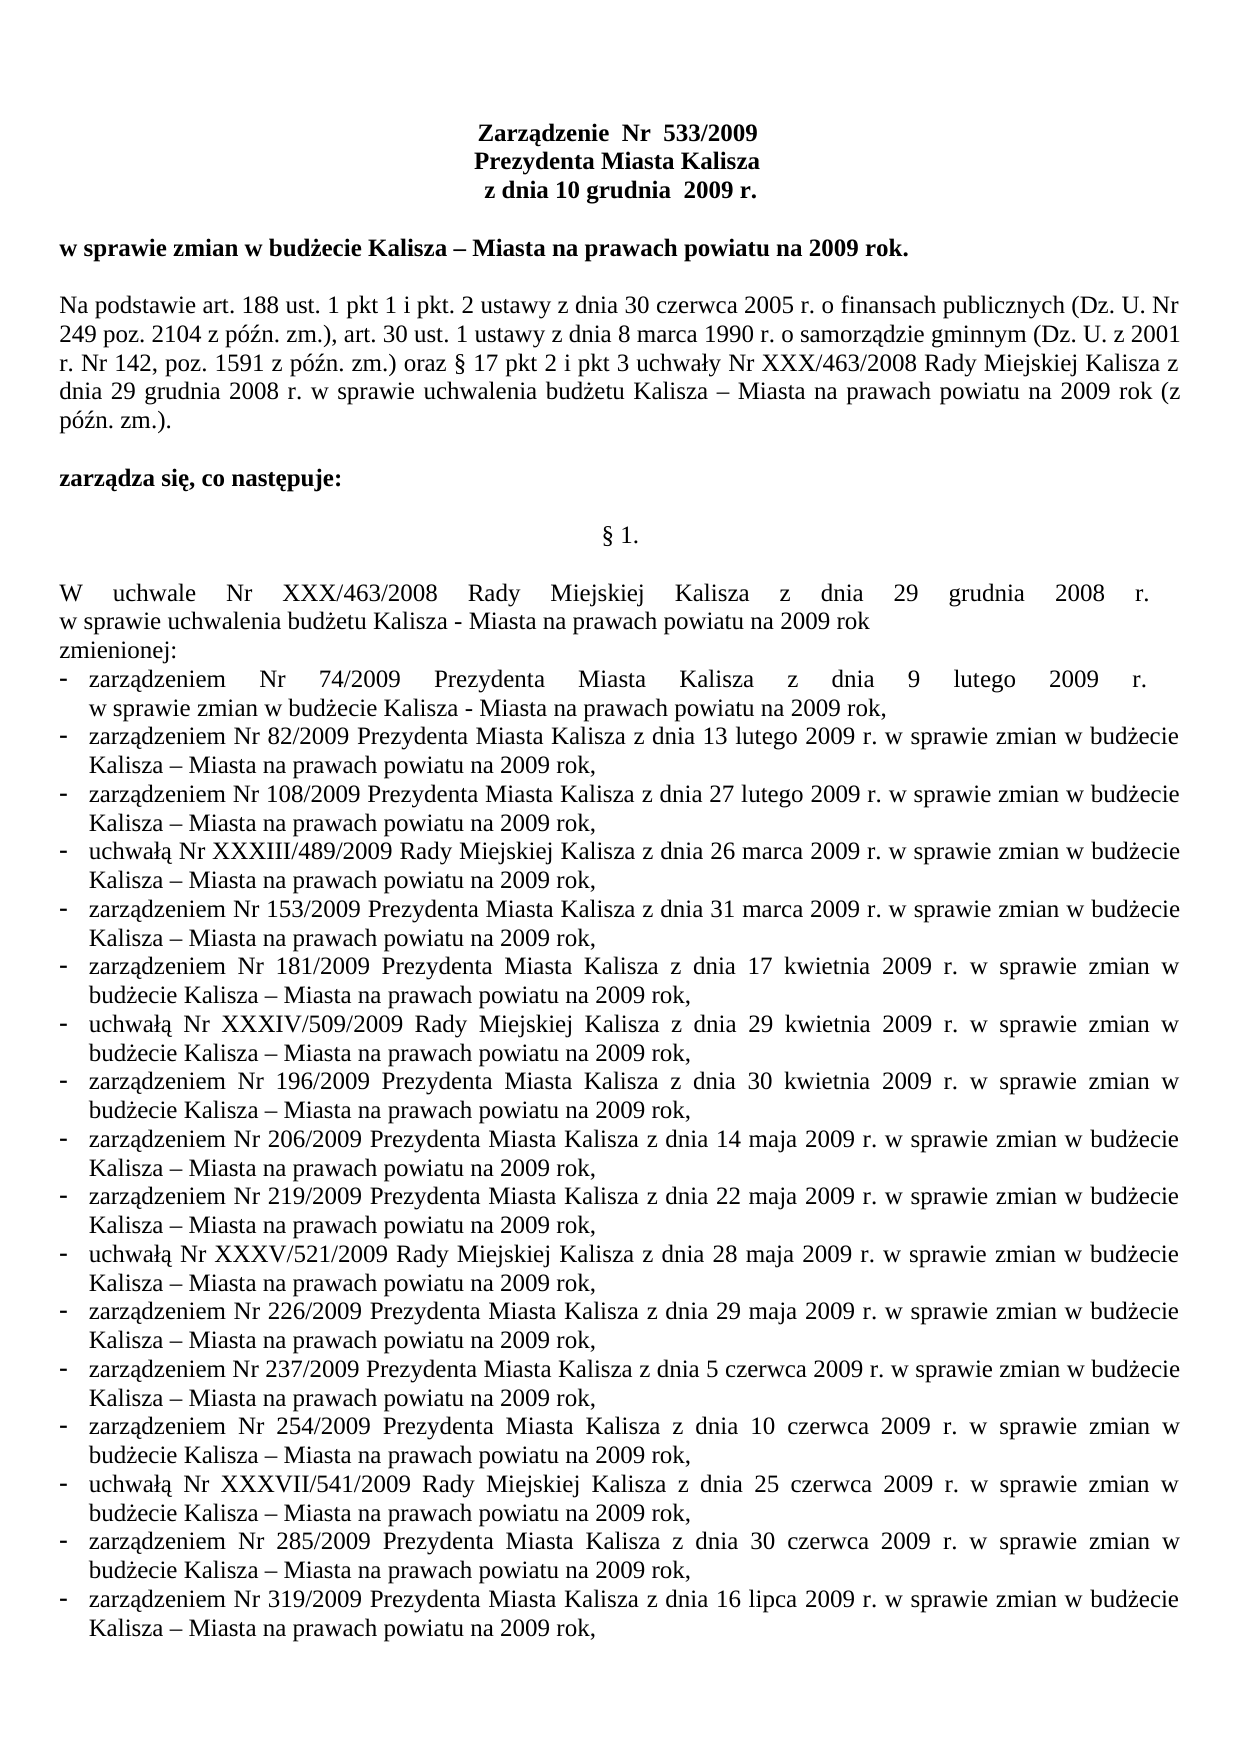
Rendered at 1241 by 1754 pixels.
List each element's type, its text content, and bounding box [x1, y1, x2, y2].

list zarządzeniem Nr 237/2009 Prezydenta Miasta Kalisza z dnia 5 czerwca 2009 r. w sprawie zmian w budżecie Kalisza – Miasta na prawach powiatu na 2009 rok, [59, 1354, 1181, 1411]
list zarządzeniem Nr 285/2009 Prezydenta Miasta Kalisza z dnia 30 czerwca 2009 r. w sprawie zmian w budżecie Kalisza – Miasta na prawach powiatu na 2009 rok, [59, 1526, 1181, 1584]
list zarządzeniem Nr 74/2009 Prezydenta Miasta Kalisza z dnia 9 lutego 2009 r. w sprawie zmian w budżecie Kalisza - Miasta na prawach powiatu na 2009 rok, [59, 664, 1181, 721]
list zarządzeniem Nr 196/2009 Prezydenta Miasta Kalisza z dnia 30 kwietnia 2009 r. w sprawie zmian w budżecie Kalisza – Miasta na prawach powiatu na 2009 rok, [59, 1066, 1181, 1124]
list zarządzeniem Nr 226/2009 Prezydenta Miasta Kalisza z dnia 29 maja 2009 r. w sprawie zmian w budżecie Kalisza – Miasta na prawach powiatu na 2009 rok, [59, 1296, 1181, 1354]
list uchwałą Nr XXXIV/509/2009 Rady Miejskiej Kalisza z dnia 29 kwietnia 2009 r. w sprawie zmian w budżecie Kalisza – Miasta na prawach powiatu na 2009 rok, [59, 1009, 1181, 1066]
text zarządza się, co następuje: [59, 463, 1181, 491]
list uchwałą Nr XXXVII/541/2009 Rady Miejskiej Kalisza z dnia 25 czerwca 2009 r. w sprawie zmian w budżecie Kalisza – Miasta na prawach powiatu na 2009 rok, [59, 1469, 1181, 1526]
title w sprawie zmian w budżecie Kalisza – Miasta na prawach powiatu na 2009 rok. [59, 233, 960, 261]
list uchwałą Nr XXXV/521/2009 Rady Miejskiej Kalisza z dnia 28 maja 2009 r. w sprawie zmian w budżecie Kalisza – Miasta na prawach powiatu na 2009 rok, [59, 1239, 1181, 1296]
list zarządzeniem Nr 108/2009 Prezydenta Miasta Kalisza z dnia 27 lutego 2009 r. w sprawie zmian w budżecie Kalisza – Miasta na prawach powiatu na 2009 rok, [59, 779, 1181, 836]
text Na podstawie art. 188 ust. 1 pkt 1 i pkt. 2 ustawy z dnia 30 czerwca 2005 r. o finansach publicznych (Dz. U. Nr 249 poz. 2104 z późn. zm.), art. 30 ust. 1 ustawy z dnia 8 marca 1990 r. o samorządzie gminnym (Dz. U. z 2001 r. Nr 142, poz. 1591 z późn. zm.) oraz § 17 pkt 2 i pkt 3 uchwały Nr XXX/463/2008 Rady Miejskiej Kalisza z dnia 29 grudnia 2008 r. w sprawie uchwalenia budżetu Kalisza – Miasta na prawach powiatu na 2009 rok (z późn. zm.). [59, 290, 1181, 434]
text § 1. [59, 520, 1181, 549]
text zmienionej: [59, 635, 1181, 664]
list zarządzeniem Nr 206/2009 Prezydenta Miasta Kalisza z dnia 14 maja 2009 r. w sprawie zmian w budżecie Kalisza – Miasta na prawach powiatu na 2009 rok, [59, 1124, 1181, 1181]
list uchwałą Nr XXXIII/489/2009 Rady Miejskiej Kalisza z dnia 26 marca 2009 r. w sprawie zmian w budżecie Kalisza – Miasta na prawach powiatu na 2009 rok, [59, 836, 1181, 894]
list zarządzeniem Nr 219/2009 Prezydenta Miasta Kalisza z dnia 22 maja 2009 r. w sprawie zmian w budżecie Kalisza – Miasta na prawach powiatu na 2009 rok, [59, 1181, 1181, 1239]
title z dnia 10 grudnia 2009 r. [59, 175, 1182, 204]
list zarządzeniem Nr 254/2009 Prezydenta Miasta Kalisza z dnia 10 czerwca 2009 r. w sprawie zmian w budżecie Kalisza – Miasta na prawach powiatu na 2009 rok, [59, 1411, 1181, 1469]
list zarządzeniem Nr 82/2009 Prezydenta Miasta Kalisza z dnia 13 lutego 2009 r. w sprawie zmian w budżecie Kalisza – Miasta na prawach powiatu na 2009 rok, [59, 721, 1181, 779]
list zarządzeniem Nr 153/2009 Prezydenta Miasta Kalisza z dnia 31 marca 2009 r. w sprawie zmian w budżecie Kalisza – Miasta na prawach powiatu na 2009 rok, [59, 894, 1181, 951]
list zarządzeniem Nr 319/2009 Prezydenta Miasta Kalisza z dnia 16 lipca 2009 r. w sprawie zmian w budżecie Kalisza – Miasta na prawach powiatu na 2009 rok, [59, 1584, 1181, 1641]
title Zarządzenie Nr 533/2009 [59, 118, 1182, 146]
title Prezydenta Miasta Kalisza [59, 146, 1181, 175]
text W uchwale Nr XXX/463/2008 Rady Miejskiej Kalisza z dnia 29 grudnia 2008 r. w sprawie uchwalenia budżetu Kalisza - Miasta na prawach powiatu na 2009 rok [59, 578, 1181, 635]
list zarządzeniem Nr 181/2009 Prezydenta Miasta Kalisza z dnia 17 kwietnia 2009 r. w sprawie zmian w budżecie Kalisza – Miasta na prawach powiatu na 2009 rok, [59, 951, 1181, 1009]
